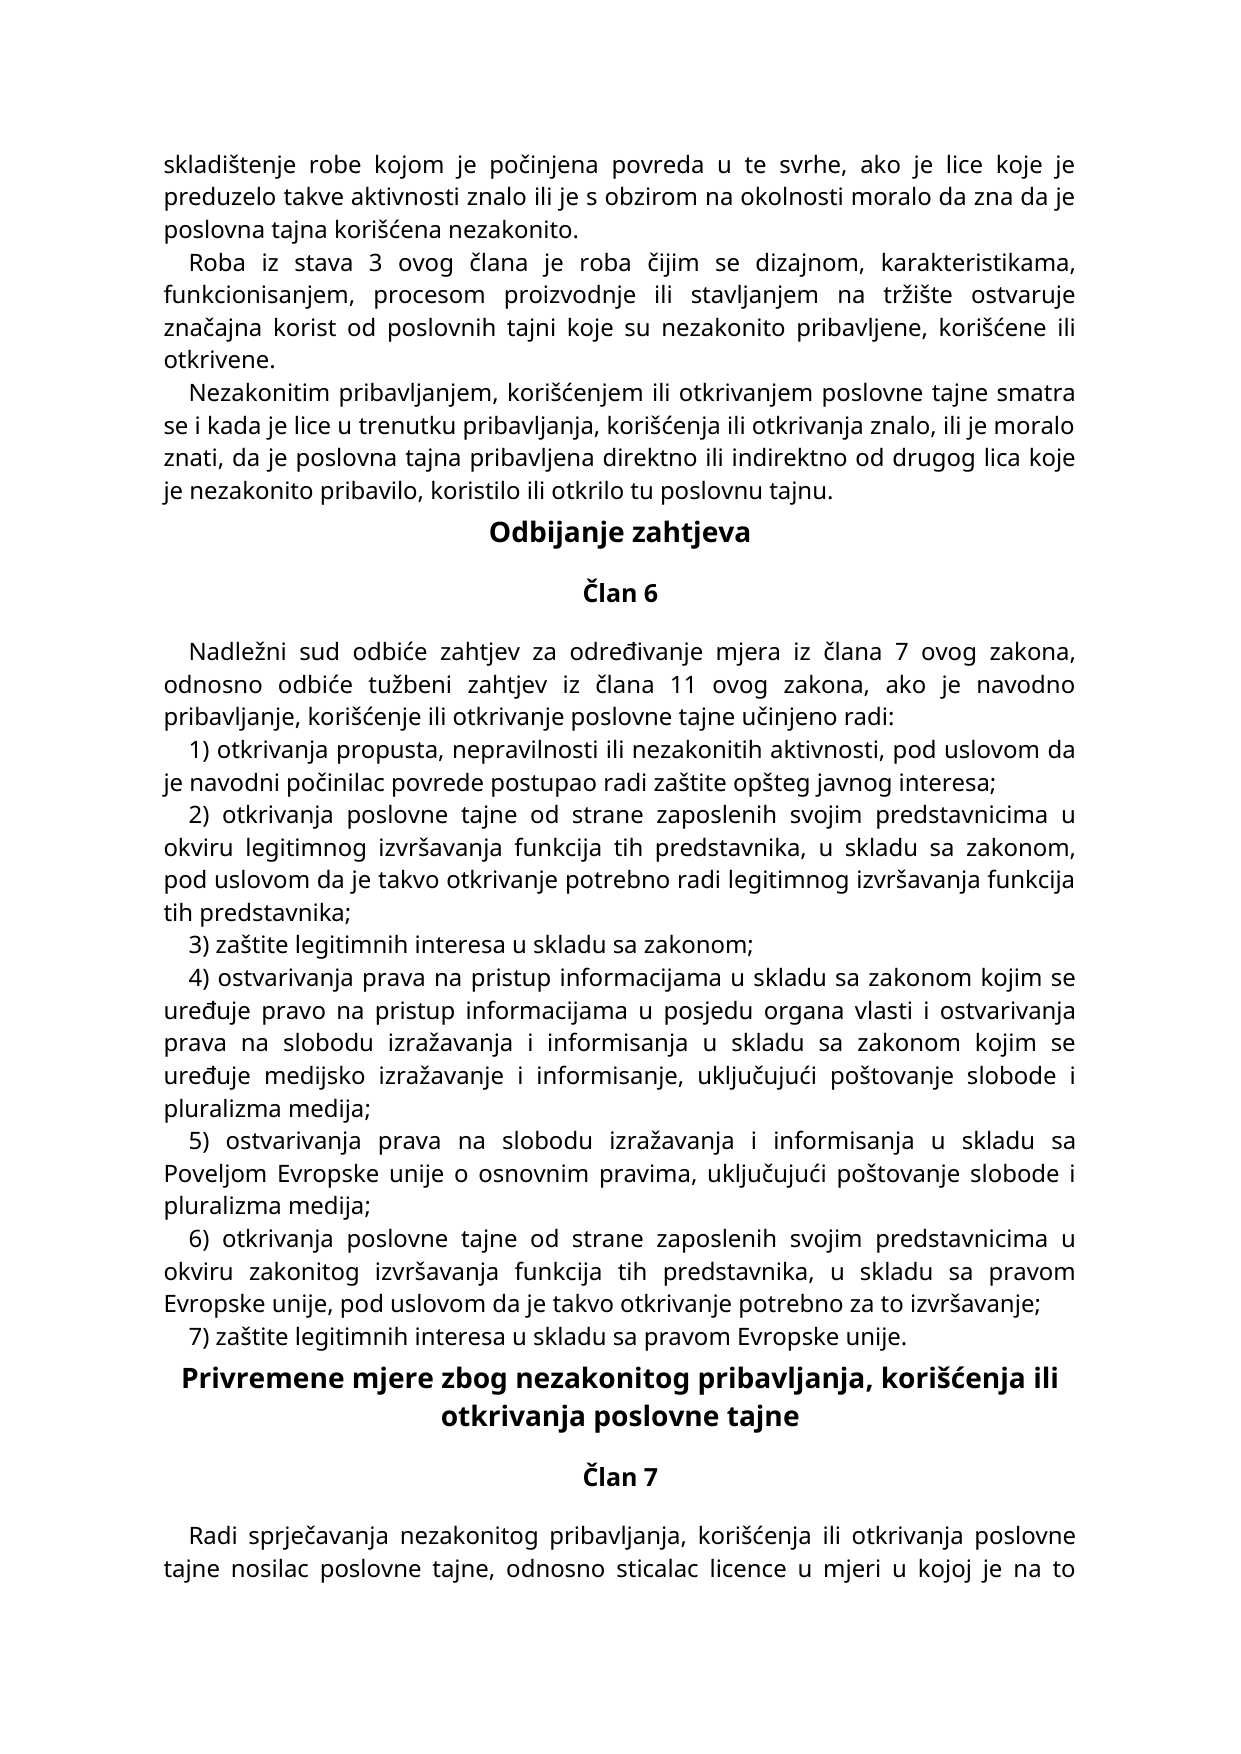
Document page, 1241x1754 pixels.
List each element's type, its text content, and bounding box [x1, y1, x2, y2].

text Nadležni sud odbiće zahtjev za određivanje mjera iz člana 7 ovog zakona, odnosno odbiće tužbeni zahtjev iz člana 11 ovog zakona, ako je navodno pribavljanje, korišćenje ili otkrivanje poslovne tajne učinjeno radi: [163, 635, 1077, 733]
text 7) zaštite legitimnih interesa u skladu sa pravom Evropske unije. [163, 1319, 1077, 1352]
text skladištenje robe kojom je počinjena povreda u te svrhe, ako je lice koje je preduzelo takve aktivnosti znalo ili je s obzirom na okolnosti moralo da zna da je poslovna tajna korišćena nezakonito. [163, 148, 1077, 245]
text 5) ostvarivanja prava na slobodu izražavanja i informisanja u skladu sa Poveljom Evropske unije o osnovnim pravima, uključujući poštovanje slobode i pluralizma medija; [163, 1124, 1077, 1222]
text Član 6 [148, 576, 1093, 610]
text 6) otkrivanja poslovne tajne od strane zaposlenih svojim predstavnicima u okviru zakonitog izvršavanja funkcija tih predstavnika, u skladu sa pravom Evropske unije, pod uslovom da je takvo otkrivanje potrebno za to izvršavanje; [163, 1222, 1077, 1319]
text 2) otkrivanja poslovne tajne od strane zaposlenih svojim predstavnicima u okviru legitimnog izvršavanja funkcija tih predstavnika, u skladu sa zakonom, pod uslovom da je takvo otkrivanje potrebno radi legitimnog izvršavanja funkcija tih predstavnika; [163, 798, 1077, 928]
text 1) otkrivanja propusta, nepravilnosti ili nezakonitih aktivnosti, pod uslovom da je navodni počinilac povrede postupao radi zaštite opšteg javnog interesa; [163, 733, 1077, 798]
text Privremene mjere zbog nezakonitog pribavljanja, korišćenja ili otkrivanja poslovne tajne [148, 1358, 1093, 1435]
text 3) zaštite legitimnih interesa u skladu sa zakonom; [163, 928, 1077, 961]
text 4) ostvarivanja prava na pristup informacijama u skladu sa zakonom kojim se uređuje pravo na pristup informacijama u posjedu organa vlasti i ostvarivanja prava na slobodu izražavanja i informisanja u skladu sa zakonom kojim se uređuje medijsko izražavanje i informisanje, uključujući poštovanje slobode i pluralizma medija; [163, 961, 1077, 1124]
text Roba iz stava 3 ovog člana je roba čijim se dizajnom, karakteristikama, funkcionisanjem, procesom proizvodnje ili stavljanjem na tržište ostvaruje značajna korist od poslovnih tajni koje su nezakonito pribavljene, korišćene ili otkrivene. [163, 245, 1077, 376]
text Nezakonitim pribavljanjem, korišćenjem ili otkrivanjem poslovne tajne smatra se i kada je lice u trenutku pribavljanja, korišćenja ili otkrivanja znalo, ili je moralo znati, da je poslovna tajna pribavljena direktno ili indirektno od drugog lica koje je nezakonito pribavilo, koristilo ili otkrilo tu poslovnu tajnu. [163, 376, 1077, 506]
text Član 7 [148, 1460, 1093, 1494]
text Odbijanje zahtjeva [148, 512, 1093, 551]
text Radi sprječavanja nezakonitog pribavljanja, korišćenja ili otkrivanja poslovne tajne nosilac poslovne tajne, odnosno sticalac licence u mjeri u kojoj je na to [163, 1519, 1077, 1584]
